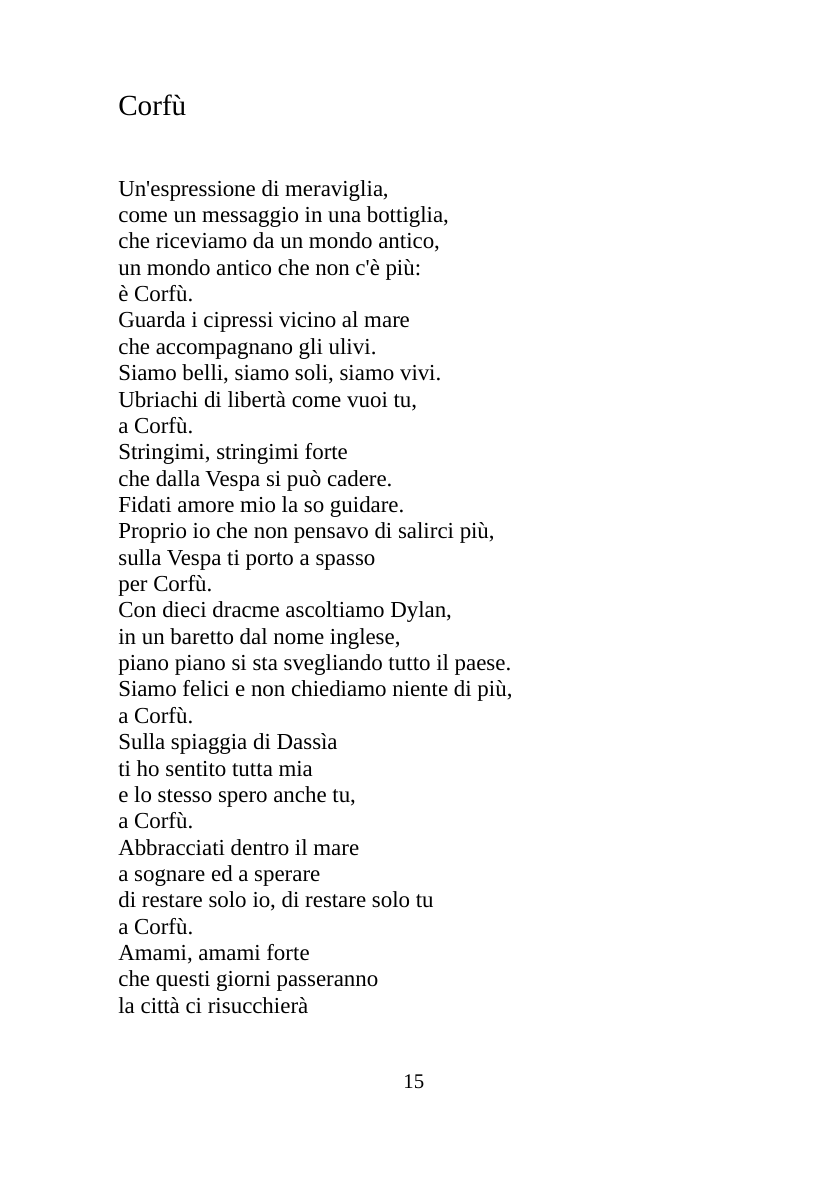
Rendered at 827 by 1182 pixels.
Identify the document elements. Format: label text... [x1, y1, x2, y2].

text in un baretto dal nome inglese, [88, 623, 738, 649]
text a Corfù. [88, 913, 738, 939]
text a Corfù. [88, 412, 738, 438]
text Con dieci dracme ascoltiamo Dylan, [88, 596, 738, 623]
text a sognare ed a sperare [88, 860, 738, 886]
text di restare solo io, di restare solo tu [88, 886, 738, 913]
text che dalla Vespa si può cadere. [88, 465, 738, 491]
text Fidati amore mio la so guidare. [88, 491, 738, 517]
subtitle Corfù [88, 88, 738, 122]
text e lo stesso spero anche tu, [88, 781, 738, 807]
text sulla Vespa ti porto a spasso [88, 544, 738, 570]
text ti ho sentito tutta mia [88, 754, 738, 781]
text la città ci risucchierà [88, 992, 738, 1018]
text è Corfù. [88, 280, 738, 307]
text Guarda i cipressi vicino al mare [88, 307, 738, 333]
text per Corfù. [88, 570, 738, 596]
text come un messaggio in una bottiglia, [88, 201, 738, 227]
text Sulla spiaggia di Dassìa [88, 728, 738, 754]
text Siamo belli, siamo soli, siamo vivi. [88, 359, 738, 386]
text Proprio io che non pensavo di salirci più, [88, 517, 738, 544]
text a Corfù. [88, 807, 738, 834]
text piano piano si sta svegliando tutto il paese. [88, 649, 738, 676]
text Un'espressione di meraviglia, [88, 175, 738, 201]
text Amami, amami forte [88, 939, 738, 965]
text Abbracciati dentro il mare [88, 834, 738, 860]
text che riceviamo da un mondo antico, [88, 227, 738, 254]
text Ubriachi di libertà come vuoi tu, [88, 386, 738, 412]
text Stringimi, stringimi forte [88, 438, 738, 465]
text un mondo antico che non c'è più: [88, 254, 738, 280]
text Siamo felici e non chiediamo niente di più, [88, 676, 738, 702]
text che accompagnano gli ulivi. [88, 333, 738, 359]
text che questi giorni passeranno [88, 965, 738, 992]
text a Corfù. [88, 702, 738, 728]
